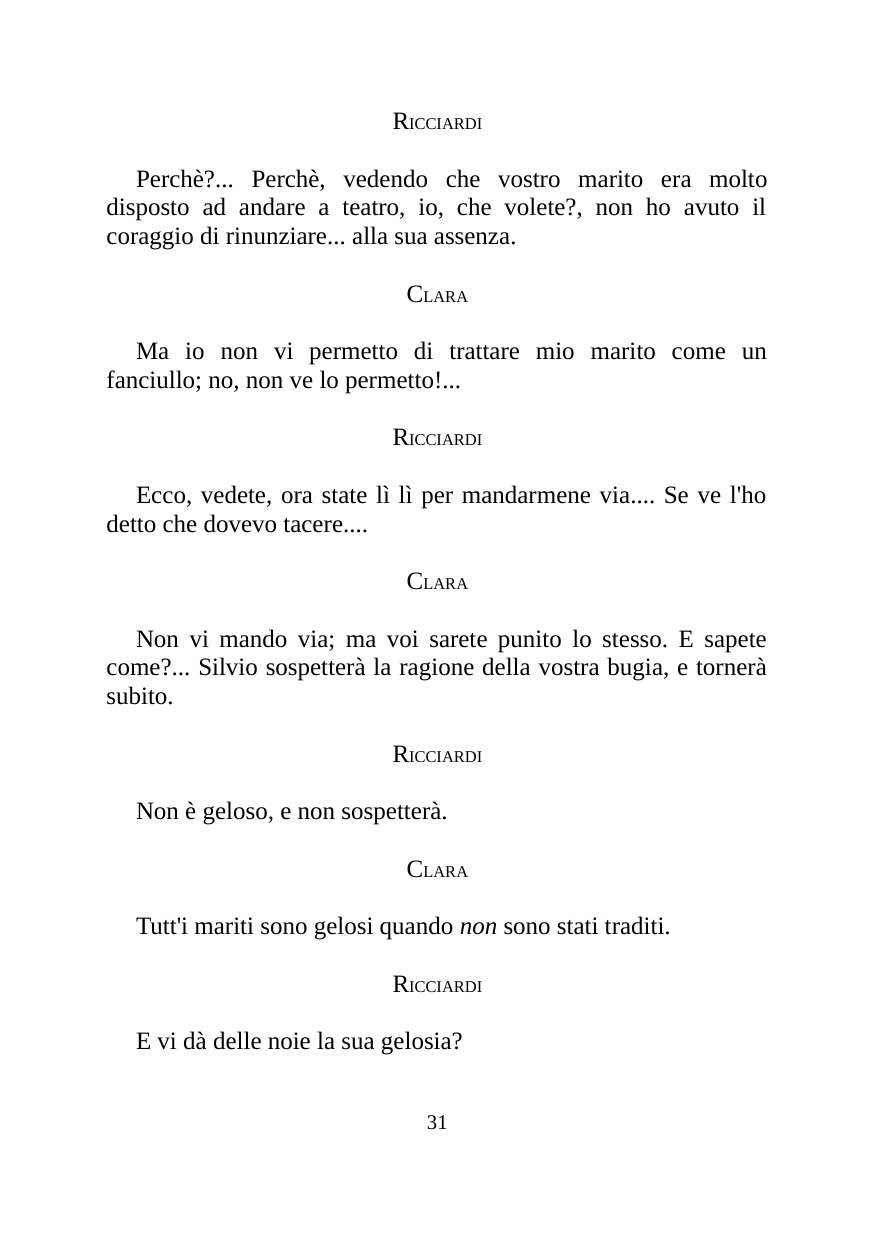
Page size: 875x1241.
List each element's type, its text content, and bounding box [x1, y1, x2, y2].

text Ecco, vedete, ora state lì lì per mandarmene via.... Se ve l'ho detto che dovevo tacere.... [106, 480, 768, 537]
text Non vi mando via; ma voi sarete punito lo stesso. E sapete come?... Silvio sospetterà la ragione della vostra bugia, e tornerà subito. [106, 624, 768, 710]
text Tutt'i mariti sono gelosi quando non sono stati traditi. [106, 911, 768, 940]
text Non è geloso, e non sospetterà. [106, 796, 768, 825]
text Ricciardi [106, 739, 768, 767]
text Ma io non vi permetto di trattare mio marito come un fanciullo; no, non ve lo permetto!... [106, 336, 768, 394]
text Clara [106, 854, 768, 882]
text Clara [106, 279, 768, 307]
text Clara [106, 566, 768, 595]
text Ricciardi [106, 422, 768, 451]
text Ricciardi [106, 969, 768, 997]
text Perchè?... Perchè, vedendo che vostro marito era molto disposto ad andare a teatro, io, che volete?, non ho avuto il coraggio di rinunziare... alla sua assenza. [106, 164, 768, 250]
text Ricciardi [106, 106, 768, 135]
text E vi dà delle noie la sua gelosia? [106, 1026, 768, 1055]
